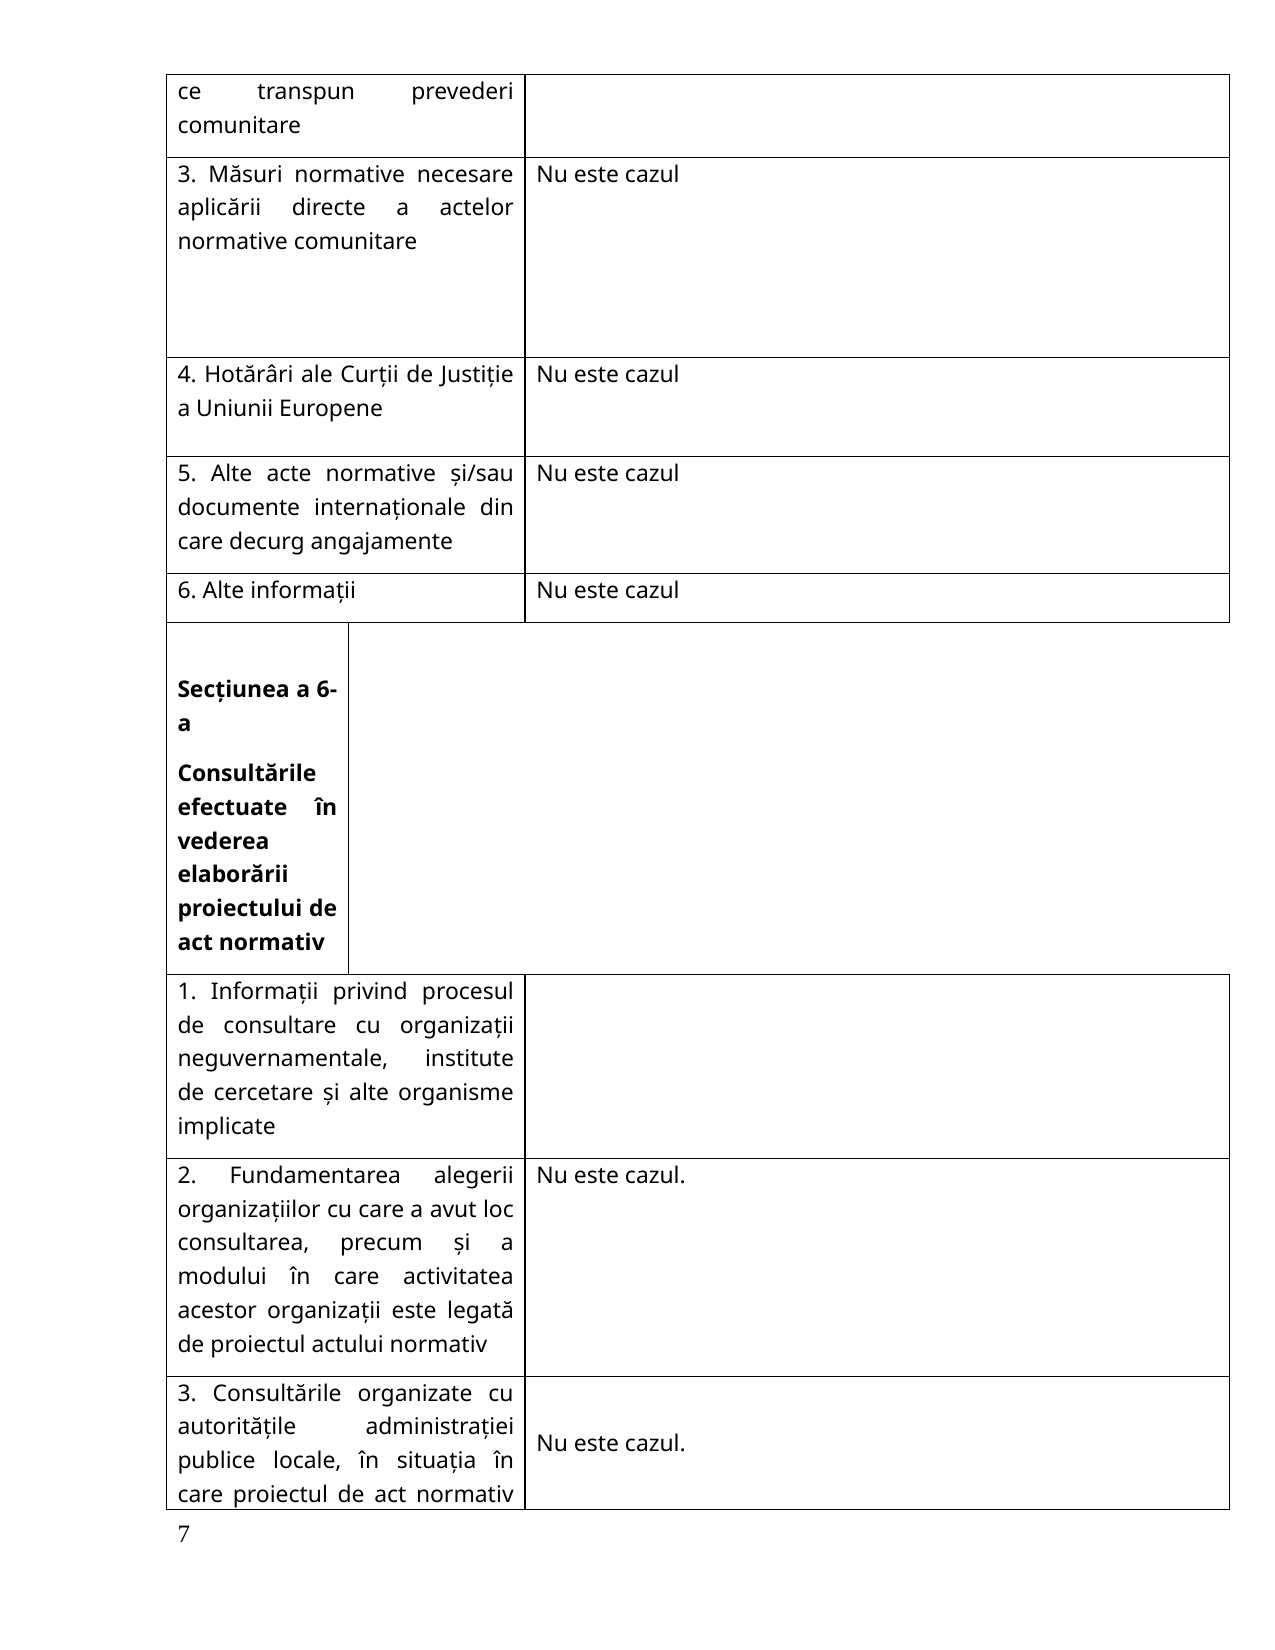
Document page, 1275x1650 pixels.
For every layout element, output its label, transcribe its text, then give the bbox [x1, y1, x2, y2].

table_cell 3. Măsuri normative necesare aplicării directe a actelor normative comunitare [167, 158, 524, 357]
table_cell [526, 975, 1229, 1158]
table_cell 5. Alte acte normative și/sau documente internaționale din care decurg angajamente [167, 457, 524, 573]
table_cell Nu este cazul [526, 358, 1229, 456]
table_cell Secțiunea a 6-a Consultările efectuate în vederea elaborării proiectului de act normativ [167, 623, 348, 974]
table_cell 6. Alte informații [167, 574, 524, 622]
table_cell ce transpun prevederi comunitare [167, 75, 524, 157]
table_cell Nu este cazul [526, 158, 1229, 357]
table_cell 2. Fundamentarea alegerii organizațiilor cu care a avut loc consultarea, precum și a modului în care activitatea acestor organizații este legată de proiectul actului normativ [167, 1159, 524, 1376]
table_cell Nu este cazul. [526, 1159, 1229, 1376]
table_cell Nu este cazul [526, 574, 1229, 622]
table_cell 4. Hotărâri ale Curții de Justiție a Uniunii Europene [167, 358, 524, 456]
table_cell Nu este cazul [526, 457, 1229, 573]
table_cell [526, 75, 1229, 157]
table_cell Nu este cazul. [526, 1377, 1229, 1509]
table_cell 1. Informații privind procesul de consultare cu organizații neguvernamentale, institute de cercetare și alte organisme implicate [167, 975, 524, 1158]
table_cell 3. Consultările organizate cu autoritățile administrației publice locale, în situația în care proiectul de act normativ [167, 1377, 524, 1509]
